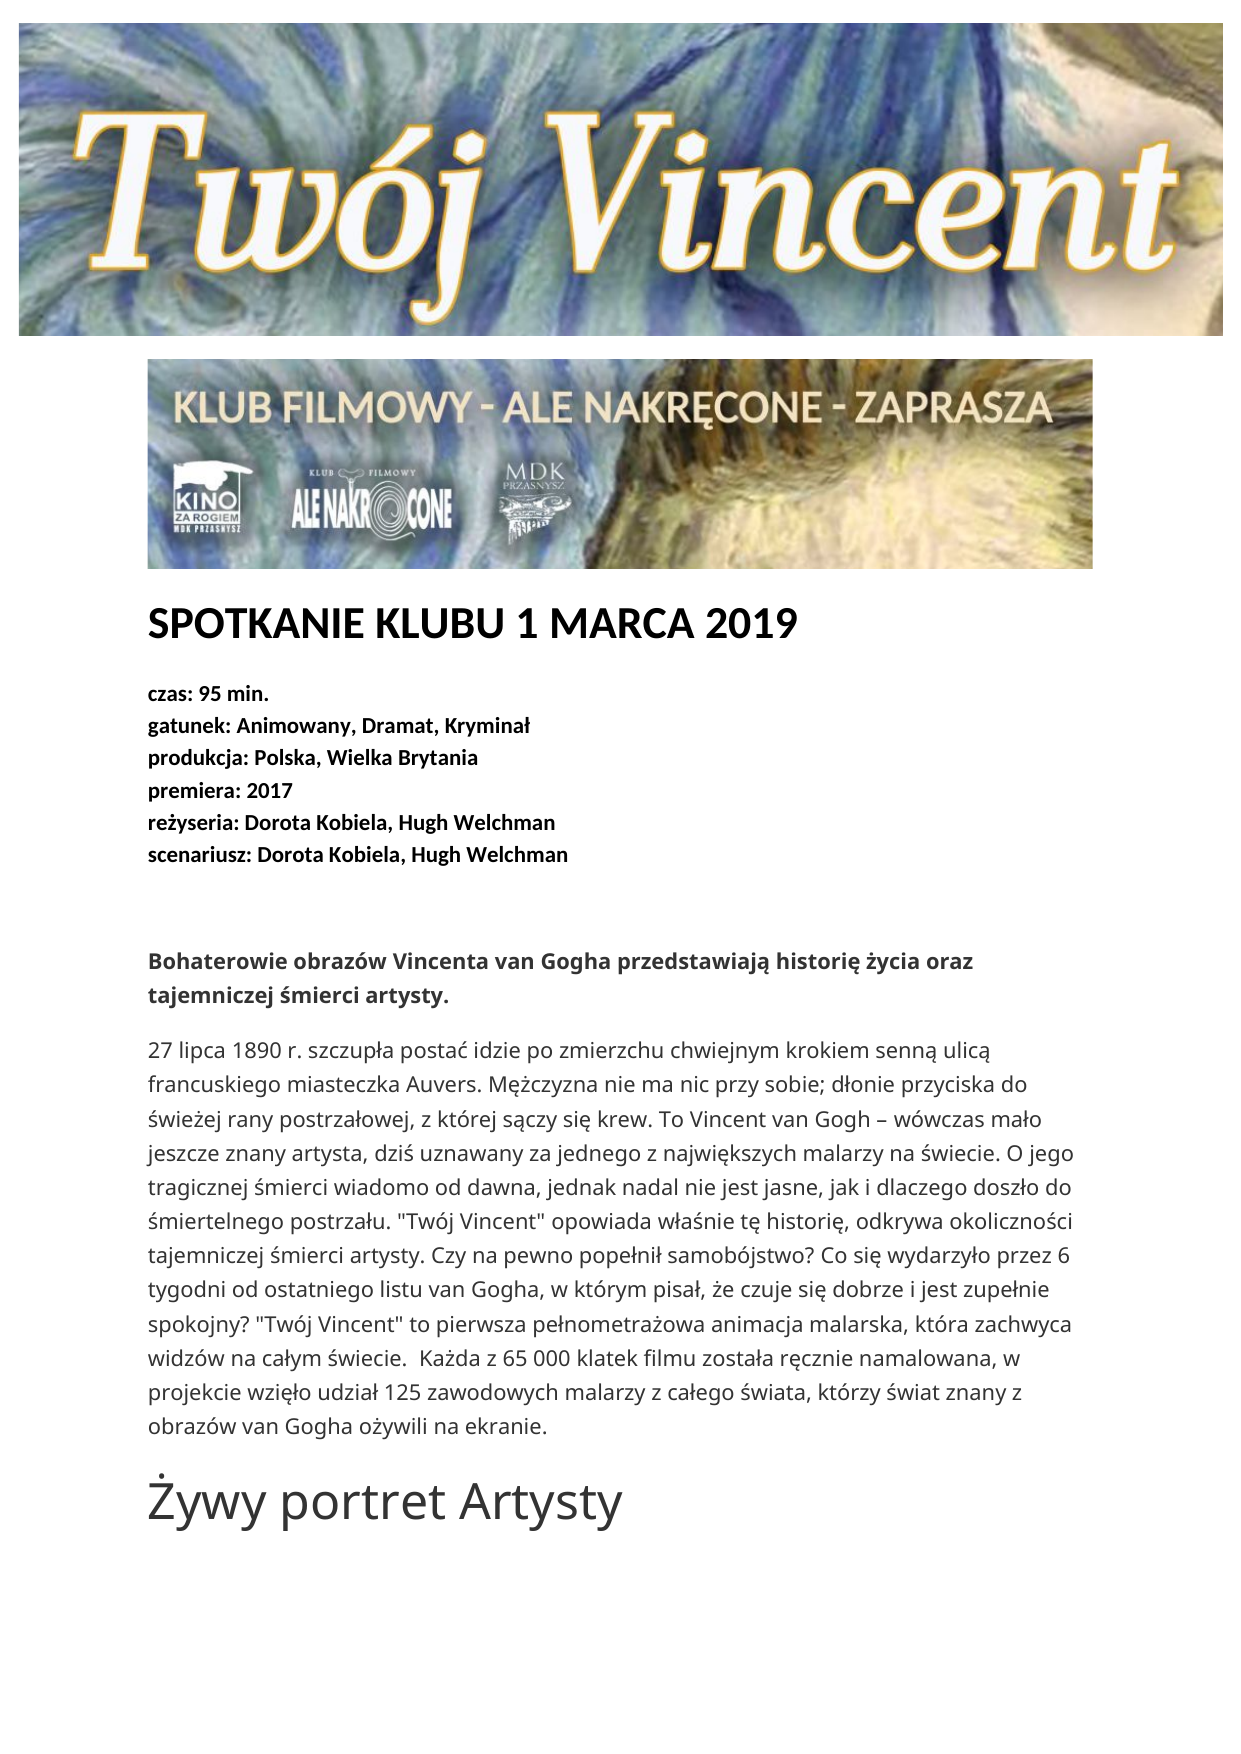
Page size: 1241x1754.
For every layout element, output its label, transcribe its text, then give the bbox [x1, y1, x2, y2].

text Żywy portret Artysty [148, 1466, 1093, 1534]
text Bohaterowie obrazów Vincenta van Gogha przedstawiają historię życia oraz tajemniczej śmierci artysty. [148, 946, 1093, 1010]
text SPOTKANIE KLUBU 1 MARCA 2019 [148, 594, 1093, 650]
text 27 lipca 1890 r. szczupła postać idzie po zmierzchu chwiejnym krokiem senną ulicą francuskiego miasteczka Auvers. Mężczyzna nie ma nic przy sobie; dłonie przyciska do świeżej rany postrzałowej, z której sączy się krew. To Vincent van Gogh – wówczas mało jeszcze znany artysta, dziś uznawany za jednego z największych malarzy na świecie. O jego tragicznej śmierci wiadomo od dawna, jednak nadal nie jest jasne, jak i dlaczego doszło do śmiertelnego postrzału. "Twój Vincent" opowiada właśnie tę historię, odkrywa okoliczności tajemniczej śmierci artysty. Czy na pewno popełnił samobójstwo? Co się wydarzyło przez 6 tygodni od ostatniego listu van Gogha, w którym pisał, że czuje się dobrze i jest zupełnie spokojny? "Twój Vincent" to pierwsza pełnometrażowa animacja malarska, która zachwyca widzów na całym świecie. Każda z 65 000 klatek filmu została ręcznie namalowana, w projekcie wzięło udział 125 zawodowych malarzy z całego świata, którzy świat znany z obrazów van Gogha ożywili na ekranie. [148, 1035, 1093, 1441]
text czas: 95 min. gatunek: Animowany, Dramat, Kryminał produkcja: Polska, Wielka Brytania premiera: 2017 reżyseria: Dorota Kobiela, Hugh Welchman scenariusz: Dorota Kobiela, Hugh Welchman [148, 679, 1093, 868]
